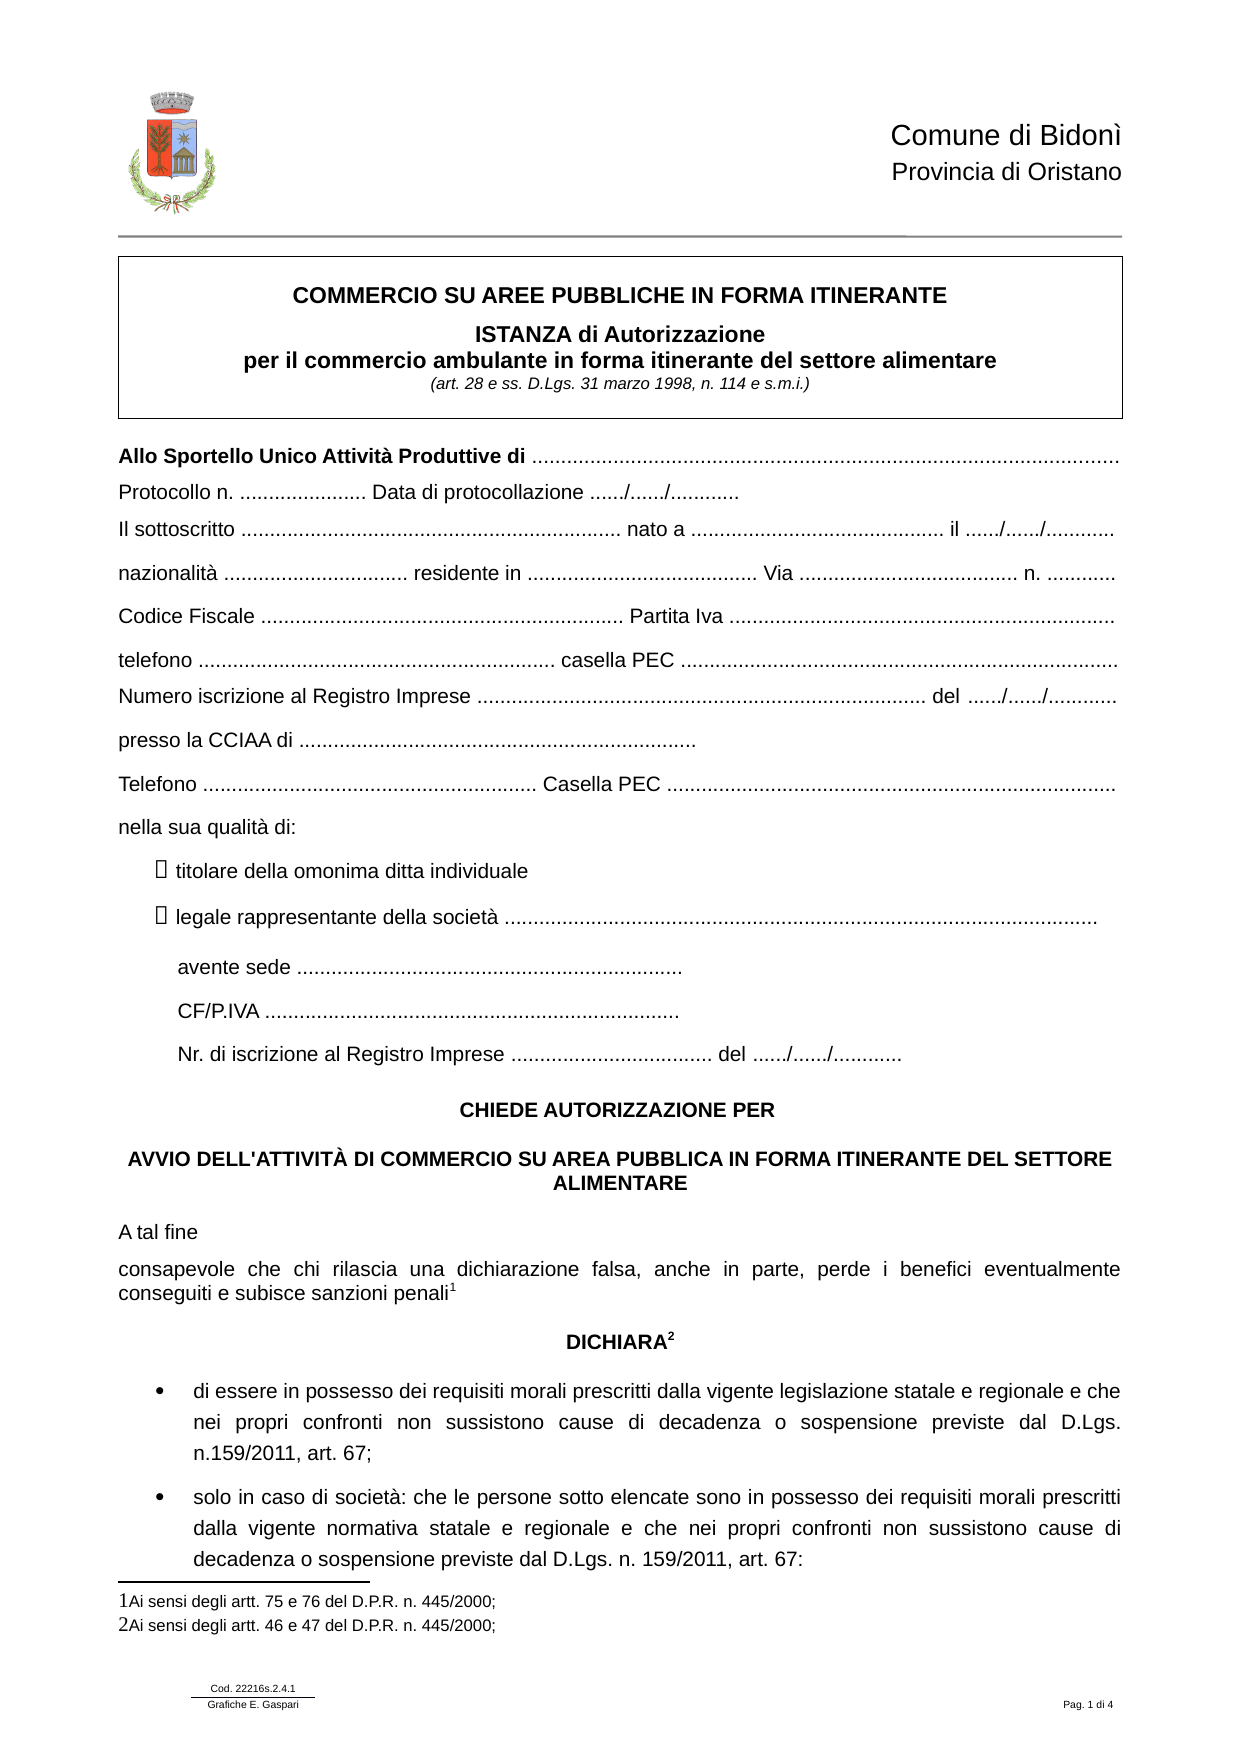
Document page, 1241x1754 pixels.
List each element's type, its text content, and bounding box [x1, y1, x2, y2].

text Ai sensi degli artt. 46 e 47 del D.P.R. n. 445/2000; [118, 1612, 1122, 1636]
text Ai sensi degli artt. 75 e 76 del D.P.R. n. 445/2000; [118, 1588, 1122, 1612]
text Comune di Bidonì [224, 118, 1122, 152]
text presso la CCIAA di ..................................................................... [118, 728, 1122, 752]
text Il sottoscritto .................................................................. nato a ............................................ il ....../....../............ [118, 517, 1122, 541]
text Codice Fiscale ............................................................... Partita Iva ................................................................... [118, 604, 1122, 628]
list di essere in possesso dei requisiti morali prescritti dalla vigente legislazione statale e regionale e che nei propri confronti non sussistono cause di decadenza o sospensione previste dal D.Lgs. n.159/2011, art. 67; [156, 1378, 1122, 1465]
text telefono .............................................................. casella PEC ............................................................................ [118, 648, 1122, 672]
text CF/P.IVA ........................................................................ [177, 998, 1122, 1022]
text AVVIO DELL'ATTIVITÀ DI COMMERCIO SU AREA PUBBLICA IN FORMA ITINERANTE DEL SETTORE ALIMENTARE [118, 1147, 1122, 1195]
picture [122, 87, 224, 219]
text  titolare della omonima ditta individuale [153, 851, 1122, 886]
text Telefono .......................................................... Casella PEC .............................................................................. [118, 771, 1122, 795]
table_header COMMERCIO SU AREE PUBBLICHE IN FORMA ITINERANTE ISTANZA di Autorizzazione per il commercio ambulante in forma itinerante del settore alimentare (art. 28 e ss. D.Lgs. 31 marzo 1998, n. 114 e s.m.i.) [119, 257, 1122, 418]
text nazionalità ................................ residente in ........................................ Via ...................................... n. ............ [118, 560, 1122, 584]
list solo in caso di società: che le persone sotto elencate sono in possesso dei requisiti morali prescritti dalla vigente normativa statale e regionale e che nei propri confronti non sussistono cause di decadenza o sospensione previste dal D.Lgs. n. 159/2011, art. 67: [156, 1484, 1122, 1571]
text consapevole che chi rilascia una dichiarazione falsa, anche in parte, perde i benefici eventualmente conseguiti e subisce sanzioni penali [118, 1257, 1122, 1304]
text Provincia di Oristano [224, 157, 1122, 185]
text Allo Sportello Unico Attività Produttive di [118, 444, 1122, 468]
text CHIEDE AUTORIZZAZIONE PER [118, 1098, 1122, 1122]
text Nr. di iscrizione al Registro Imprese ................................... del ....../....../............ [177, 1042, 1122, 1066]
text A tal fine [118, 1220, 1122, 1244]
text nella sua qualità di: [118, 815, 1122, 839]
text Numero iscrizione al Registro Imprese .............................................................................. del ....../....../............ [118, 684, 1122, 708]
text DICHIARA [118, 1329, 1122, 1353]
text Protocollo n. ...................... Data di protocollazione ....../....../............ [118, 480, 1122, 504]
text  legale rappresentante della società ....................................................................................................... [153, 898, 1122, 932]
text avente sede ................................................................... [177, 955, 1122, 979]
